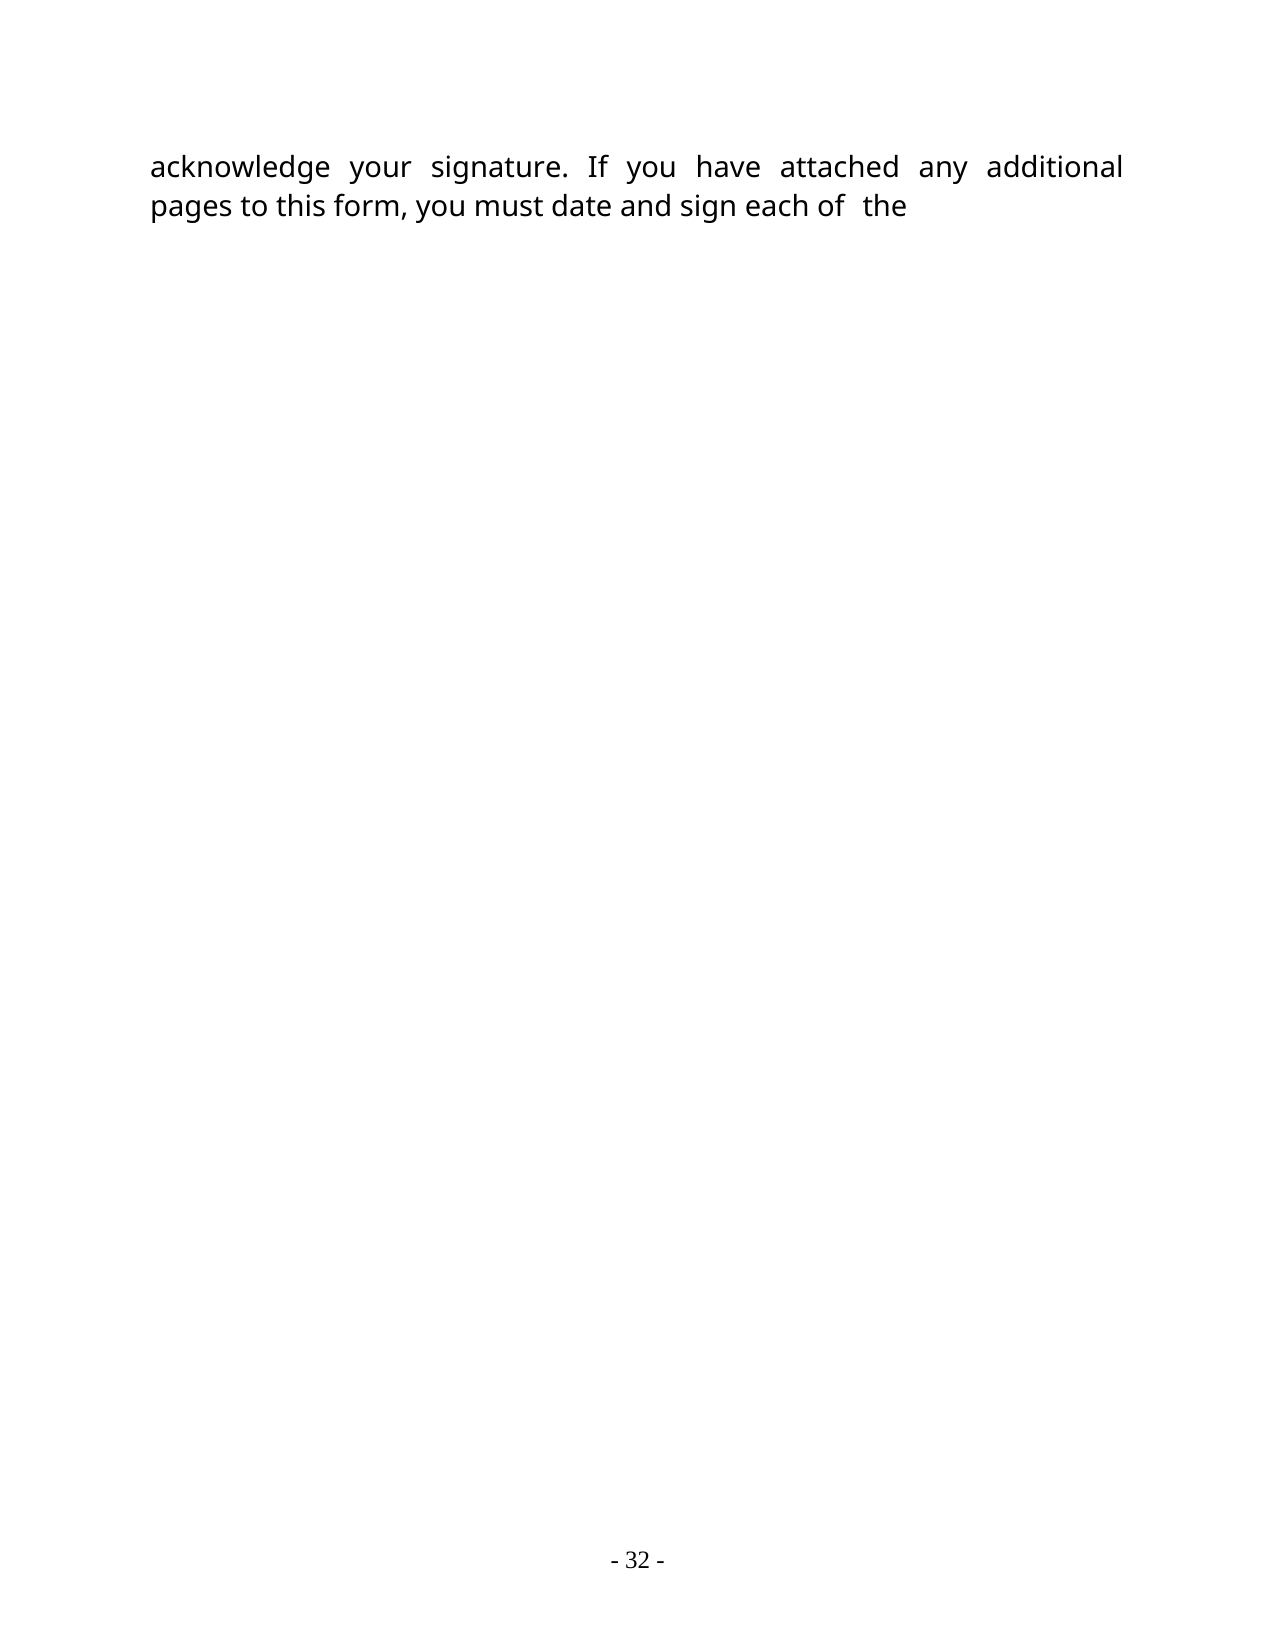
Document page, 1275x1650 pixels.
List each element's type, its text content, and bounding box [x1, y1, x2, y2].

text acknowledge your signature. If you have attached any additional pages to this form, you must date and sign each of the [150, 146, 1125, 225]
